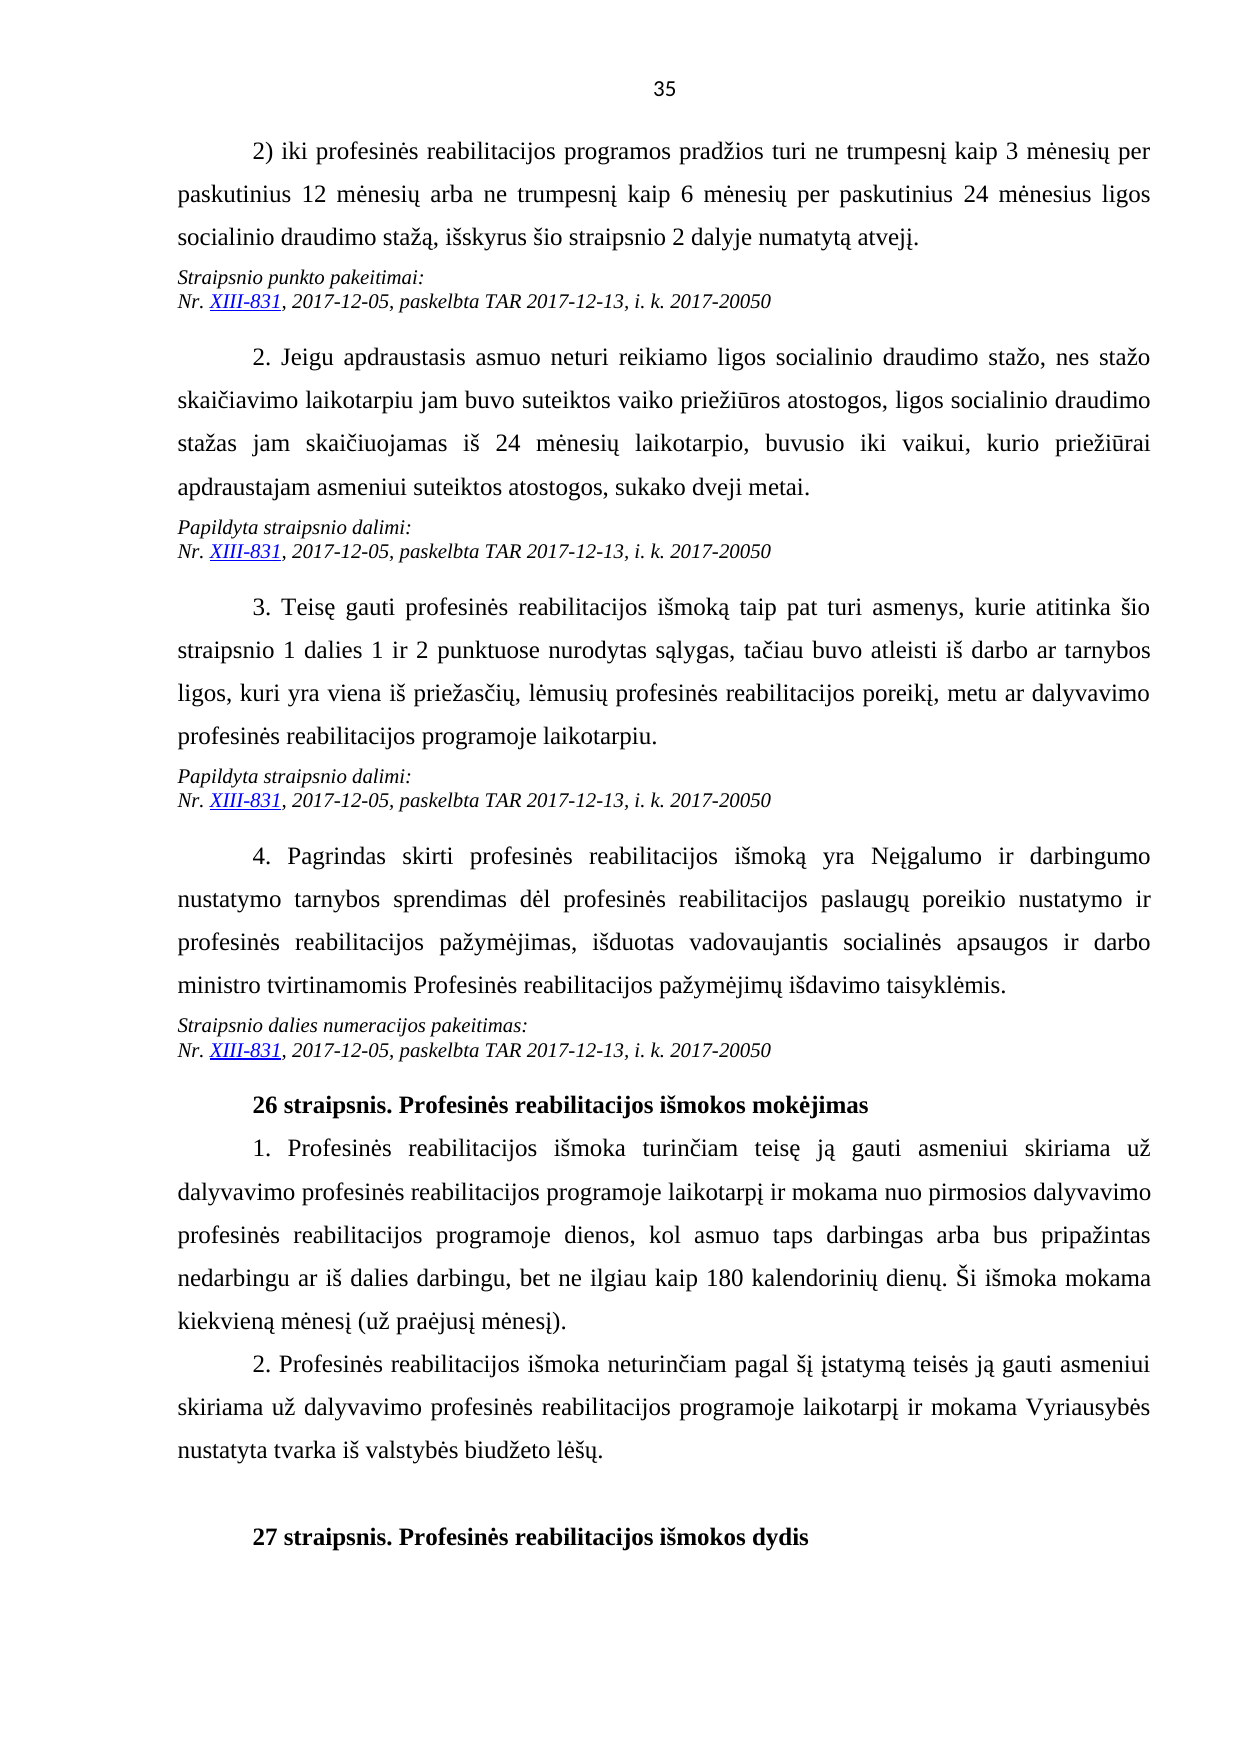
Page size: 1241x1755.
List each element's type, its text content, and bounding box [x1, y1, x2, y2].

text 26 straipsnis. Profesinės reabilitacijos išmokos mokėjimas [177, 1090, 1152, 1119]
text Straipsnio punkto pakeitimai: [177, 265, 1152, 289]
text 4. Pagrindas skirti profesinės reabilitacijos išmoką yra Neįgalumo ir darbingumo nustatymo tarnybos sprendimas dėl profesinės reabilitacijos paslaugų poreikio nustatymo ir profesinės reabilitacijos pažymėjimas, išduotas vadovaujantis socialinės apsaugos ir darbo ministro tvirtinamomis Profesinės reabilitacijos pažymėjimų išdavimo taisyklėmis. [177, 841, 1152, 999]
text 2) iki profesinės reabilitacijos programos pradžios turi ne trumpesnį kaip 3 mėnesių per paskutinius 12 mėnesių arba ne trumpesnį kaip 6 mėnesių per paskutinius 24 mėnesius ligos socialinio draudimo stažą, išskyrus šio straipsnio 2 dalyje numatytą atvejį. [177, 136, 1152, 251]
text 2. Jeigu apdraustasis asmuo neturi reikiamo ligos socialinio draudimo stažo, nes stažo skaičiavimo laikotarpiu jam buvo suteiktos vaiko priežiūros atostogos, ligos socialinio draudimo stažas jam skaičiuojamas iš 24 mėnesių laikotarpio, buvusio iki vaikui, kurio priežiūrai apdraustajam asmeniui suteiktos atostogos, sukako dveji metai. [177, 342, 1152, 500]
text 3. Teisę gauti profesinės reabilitacijos išmoką taip pat turi asmenys, kurie atitinka šio straipsnio 1 dalies 1 ir 2 punktuose nurodytas sąlygas, tačiau buvo atleisti iš darbo ar tarnybos ligos, kuri yra viena iš priežasčių, lėmusių profesinės reabilitacijos poreikį, metu ar dalyvavimo profesinės reabilitacijos programoje laikotarpiu. [177, 592, 1152, 750]
text Straipsnio dalies numeracijos pakeitimas: [177, 1013, 1152, 1037]
text 1. Profesinės reabilitacijos išmoka turinčiam teisę ją gauti asmeniui skiriama už dalyvavimo profesinės reabilitacijos programoje laikotarpį ir mokama nuo pirmosios dalyvavimo profesinės reabilitacijos programoje dienos, kol asmuo taps darbingas arba bus pripažintas nedarbingu ar iš dalies darbingu, bet ne ilgiau kaip 180 kalendorinių dienų. Ši išmoka mokama kiekvieną mėnesį (už praėjusį mėnesį). [177, 1133, 1152, 1335]
text Nr. XIII-831, 2017-12-05, paskelbta TAR 2017-12-13, i. k. 2017-20050 [177, 1037, 1152, 1062]
text Nr. XIII-831, 2017-12-05, paskelbta TAR 2017-12-13, i. k. 2017-20050 [177, 539, 1152, 563]
text Nr. XIII-831, 2017-12-05, paskelbta TAR 2017-12-13, i. k. 2017-20050 [177, 788, 1152, 812]
text Nr. XIII-831, 2017-12-05, paskelbta TAR 2017-12-13, i. k. 2017-20050 [177, 289, 1152, 313]
text 2. Profesinės reabilitacijos išmoka neturinčiam pagal šį įstatymą teisės ją gauti asmeniui skiriama už dalyvavimo profesinės reabilitacijos programoje laikotarpį ir mokama Vyriausybės nustatyta tvarka iš valstybės biudžeto lėšų. [177, 1349, 1152, 1464]
text Papildyta straipsnio dalimi: [177, 764, 1152, 788]
text Papildyta straipsnio dalimi: [177, 515, 1152, 539]
text 27 straipsnis. Profesinės reabilitacijos išmokos dydis [177, 1522, 1152, 1550]
